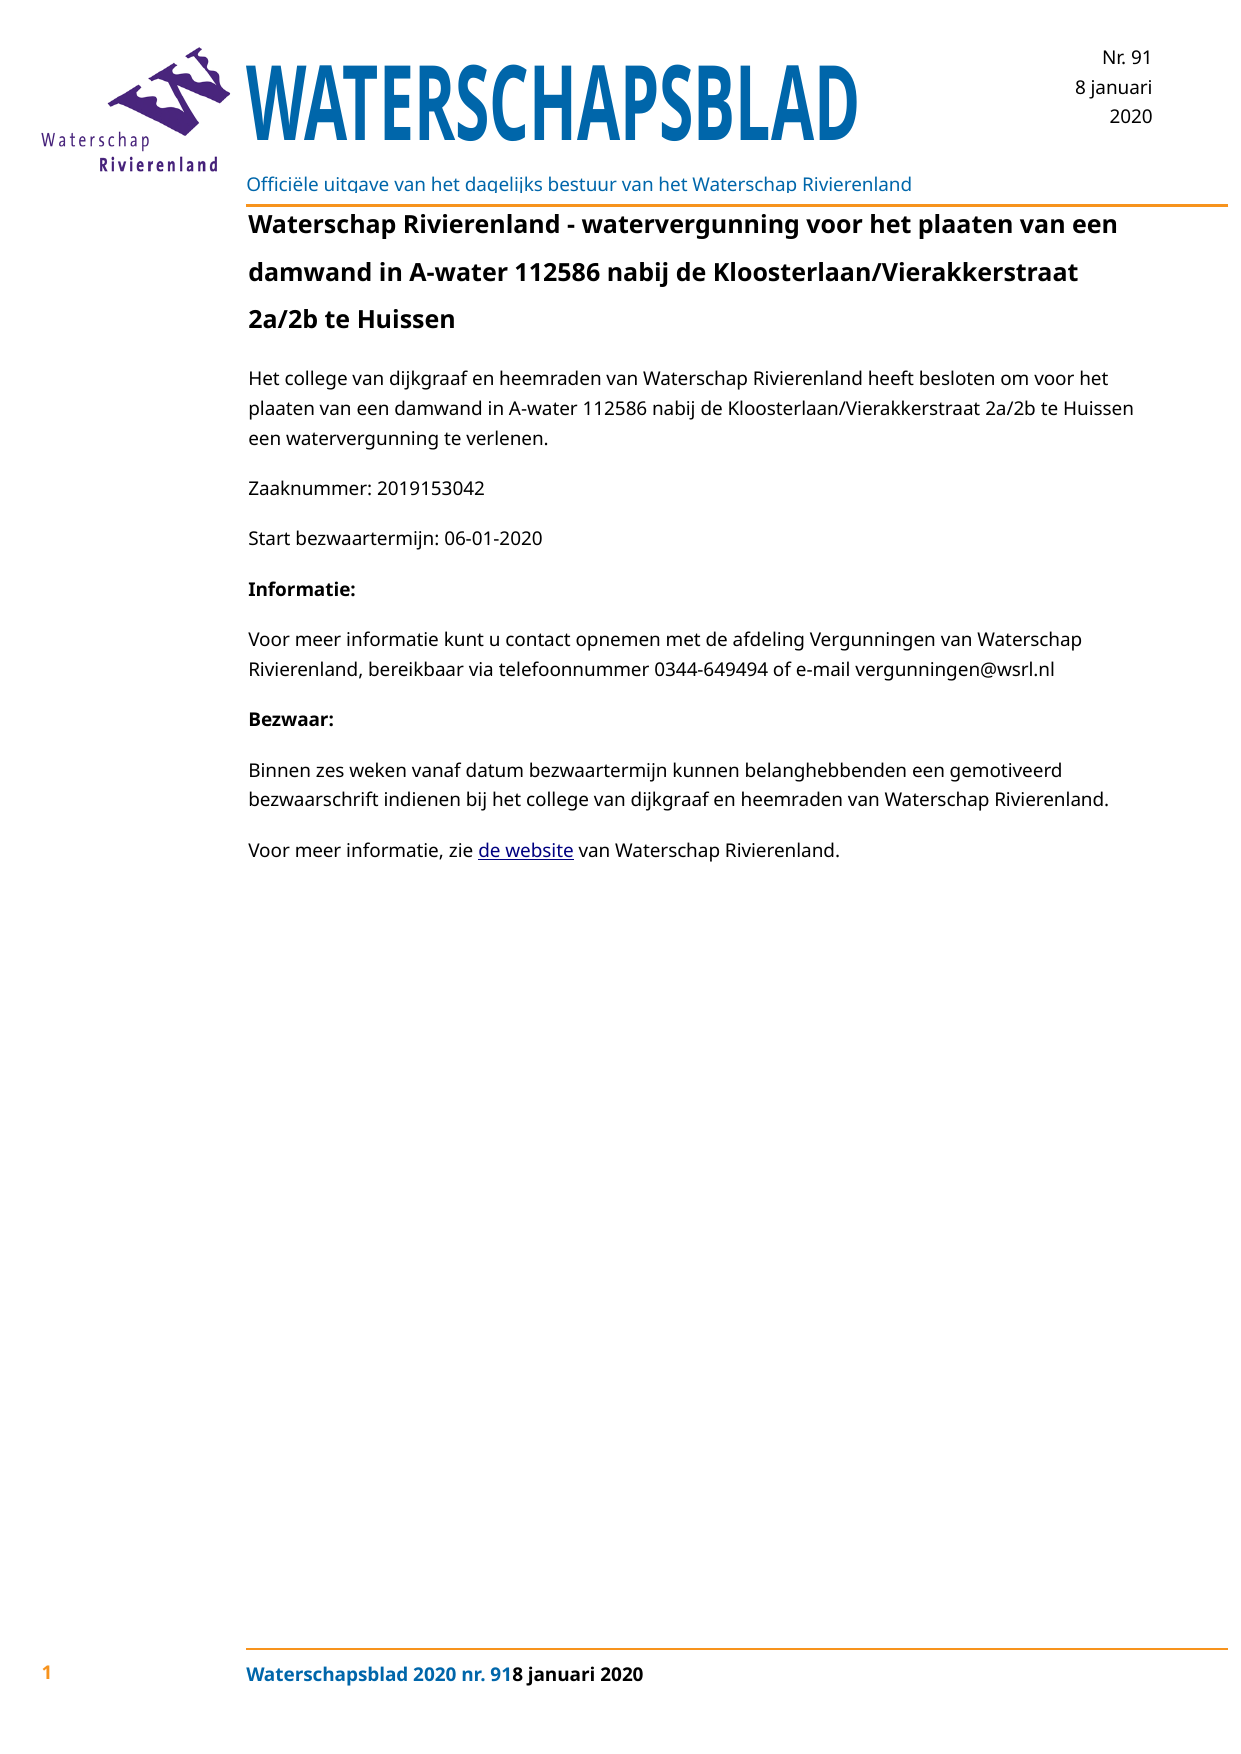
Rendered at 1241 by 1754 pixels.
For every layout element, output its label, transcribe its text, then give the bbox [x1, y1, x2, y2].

text Voor meer informatie kunt u contact opnemen met de afdeling Vergunningen van Waterschap Rivierenland, bereikbaar via telefoonnummer 0344-649494 of e-mail vergunningen@wsrl.nl [248, 626, 1152, 682]
text Binnen zes weken vanaf datum bezwaartermijn kunnen belanghebbenden een gemotiveerd bezwaarschrift indienen bij het college van dijkgraaf en heemraden van Waterschap Rivierenland. [248, 757, 1152, 812]
text Informatie: [248, 576, 1152, 602]
text Start bezwaartermijn: 06-01-2020 [248, 526, 1152, 551]
text Waterschap Rivierenland - watervergunning voor het plaaten van een damwand in A-water 112586 nabij de Kloosterlaan/Vierakkerstraat 2a/2b te Huissen [248, 207, 1152, 336]
picture [41, 47, 231, 172]
text Zaaknummer: 2019153042 [248, 475, 1152, 501]
text Voor meer informatie, zie de website van Waterschap Rivierenland. [248, 837, 1152, 862]
text Het college van dijkgraaf en heemraden van Waterschap Rivierenland heeft besloten om voor het plaaten van een damwand in A-water 112586 nabij de Kloosterlaan/Vierakkerstraat 2a/2b te Huissen een watervergunning te verlenen. [248, 366, 1152, 450]
text Bezwaar: [248, 706, 1152, 732]
